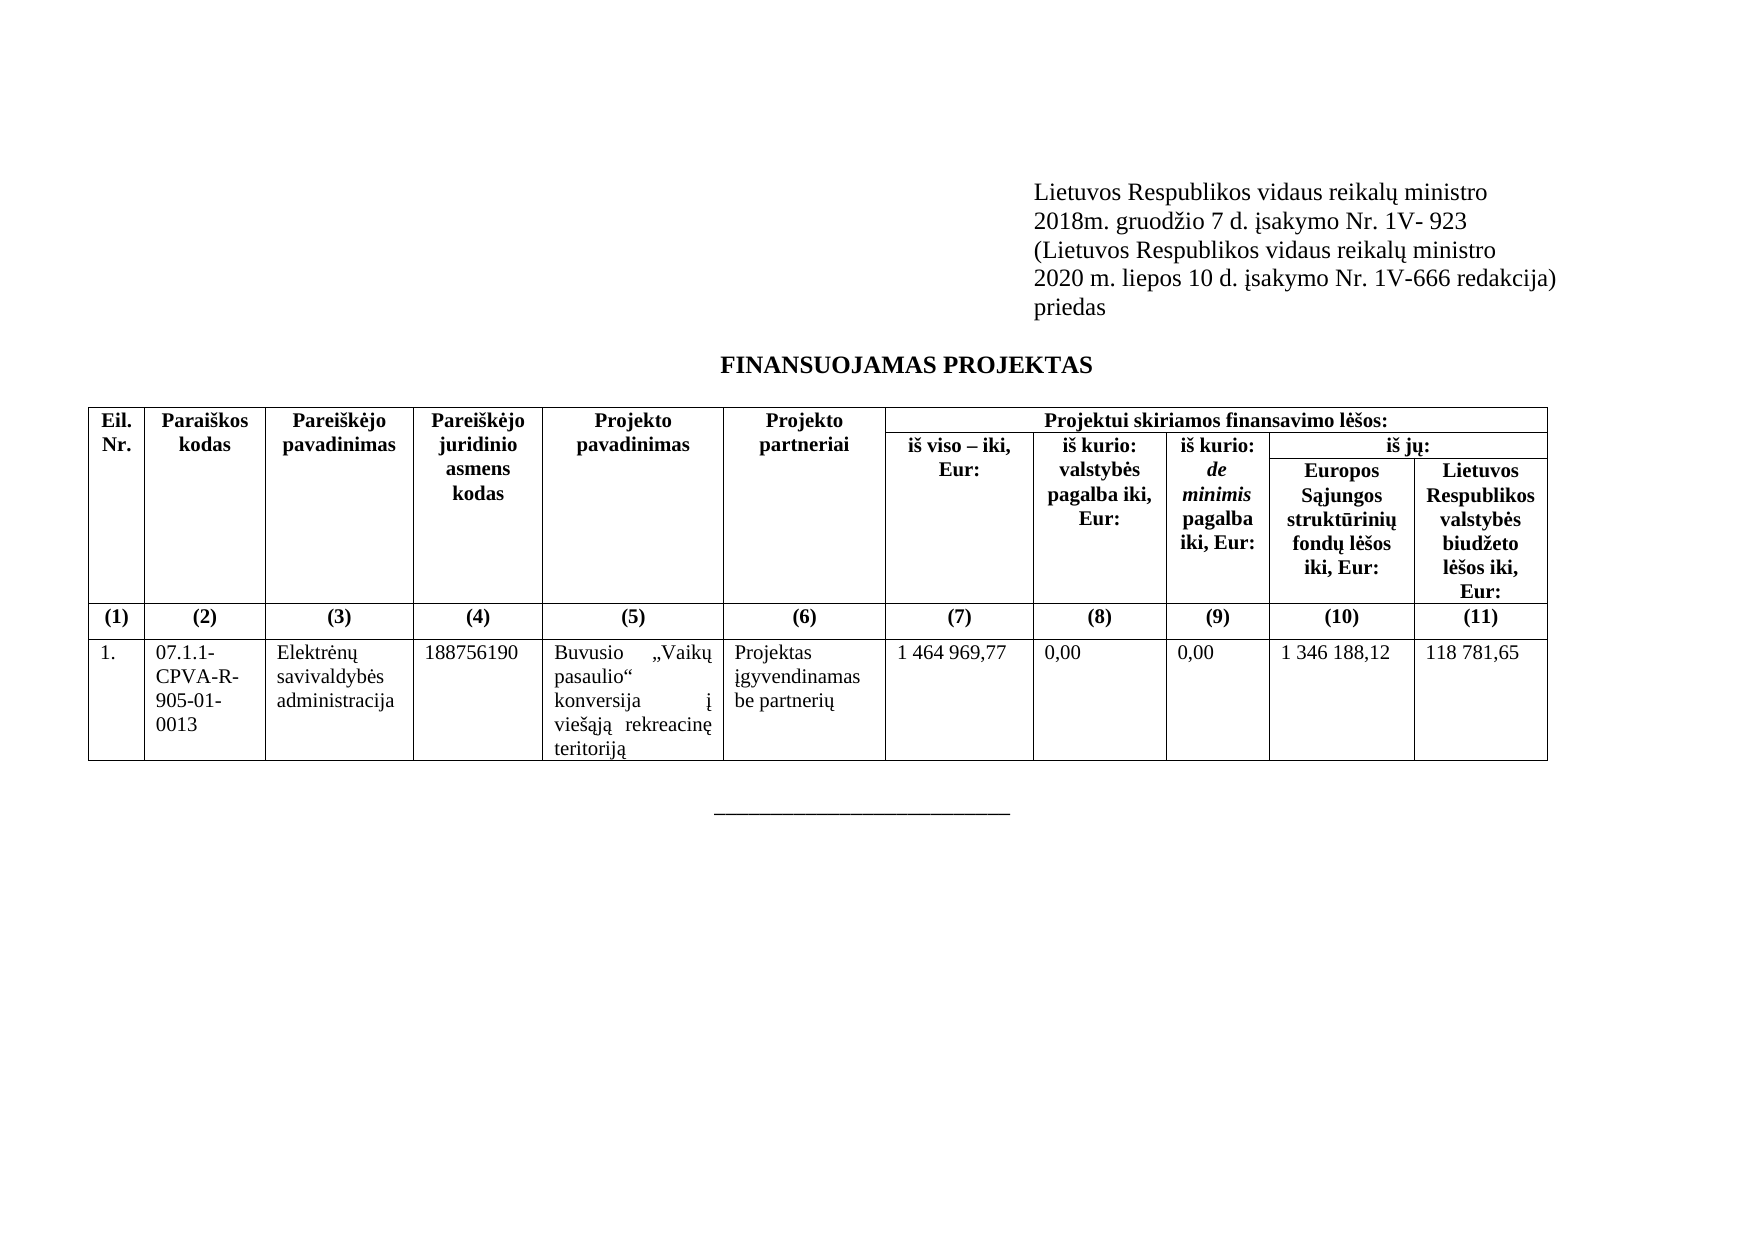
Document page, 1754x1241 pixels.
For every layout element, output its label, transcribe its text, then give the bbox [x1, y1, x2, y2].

table_cell (3) [266, 604, 413, 639]
table_cell 07.1.1-CPVA-R-905-01-0013 [145, 640, 265, 760]
table_cell Lietuvos Respublikos valstybės biudžeto lėšos iki, Eur: [1415, 459, 1547, 603]
text __________________________ [89, 790, 1636, 818]
table_cell (9) [1167, 604, 1269, 639]
table_header Projekto pavadinimas [543, 408, 723, 603]
table_cell (5) [543, 604, 723, 639]
table_cell iš kurio: valstybės pagalba iki, Eur: [1034, 433, 1166, 603]
text 2020 m. liepos 10 d. įsakymo Nr. 1V-666 redakcija) [1034, 263, 1636, 292]
table_cell 0,00 [1034, 640, 1166, 760]
table_header Projektui skiriamos finansavimo lėšos: [886, 408, 1547, 432]
table_cell Elektrėnų savivaldybės administracija [266, 640, 413, 760]
table_cell (10) [1270, 604, 1414, 639]
table_cell 0,00 [1167, 640, 1269, 760]
table_header Paraiškos kodas [145, 408, 265, 603]
table_cell (8) [1034, 604, 1166, 639]
text 2018m. gruodžio 7 d. įsakymo Nr. 1V- 923 [1034, 206, 1636, 235]
table_header Eil. Nr. [89, 408, 144, 603]
table_cell 1 464 969,77 [886, 640, 1033, 760]
table_cell Buvusio „Vaikų pasaulio“ konversija į viešąją rekreacinę teritoriją [543, 640, 723, 760]
text (Lietuvos Respublikos vidaus reikalų ministro [1034, 235, 1636, 263]
table_cell (2) [145, 604, 265, 639]
table_header Projekto partneriai [724, 408, 885, 603]
text priedas [1034, 292, 1636, 321]
table_cell (4) [414, 604, 542, 639]
table_header Pareiškėjo pavadinimas [266, 408, 413, 603]
table_cell (6) [724, 604, 885, 639]
table_cell (11) [1415, 604, 1547, 639]
table_cell (1) [89, 604, 144, 639]
table_cell iš viso – iki, Eur: [886, 433, 1033, 603]
table_cell iš kurio: de minimis pagalba iki, Eur: [1167, 433, 1269, 603]
table_header Pareiškėjo juridinio asmens kodas [414, 408, 542, 603]
table_cell 188756190 [414, 640, 542, 760]
table_cell iš jų: [1270, 433, 1547, 457]
table_cell 1. [89, 640, 144, 760]
text FINANSUOJAMAS PROJEKTAS [89, 350, 1636, 378]
table_cell Europos Sąjungos struktūrinių fondų lėšos iki, Eur: [1270, 459, 1414, 603]
text Lietuvos Respublikos vidaus reikalų ministro [1034, 177, 1636, 206]
table_cell 1 346 188,12 [1270, 640, 1414, 760]
table_cell Projektas įgyvendinamas be partnerių [724, 640, 885, 760]
table_cell 118 781,65 [1415, 640, 1547, 760]
table_cell (7) [886, 604, 1033, 639]
